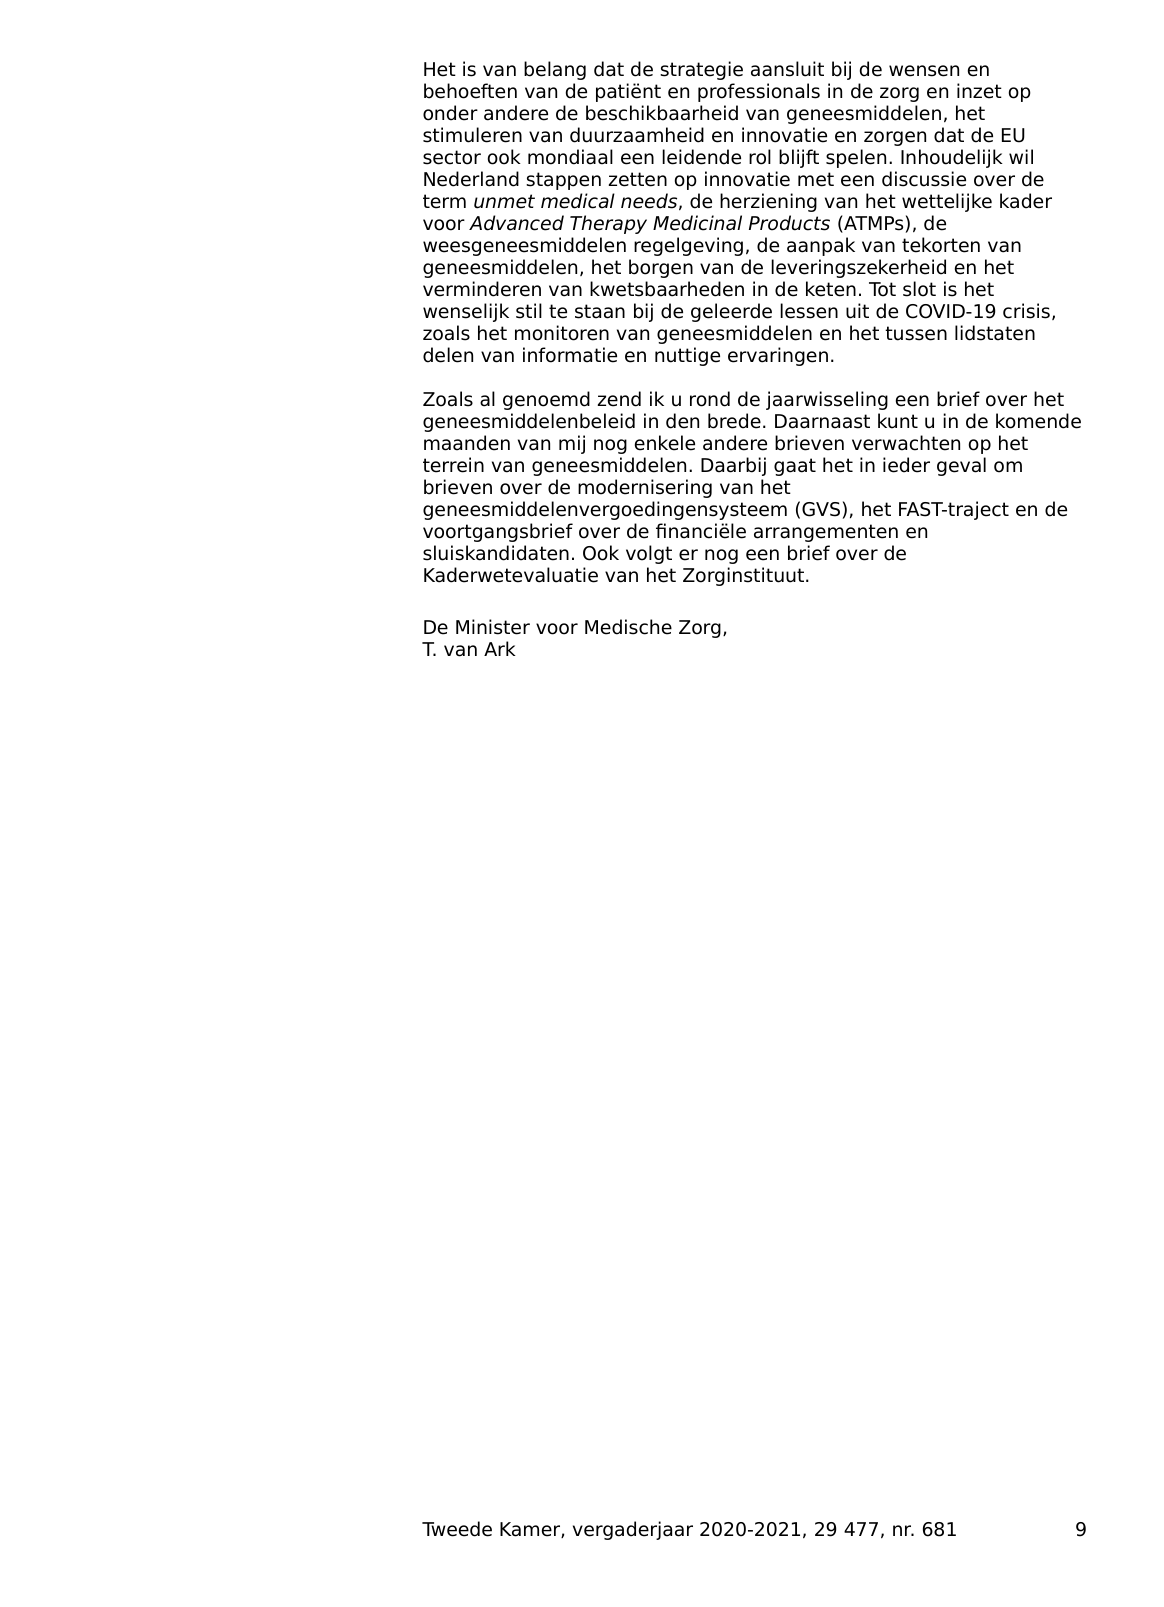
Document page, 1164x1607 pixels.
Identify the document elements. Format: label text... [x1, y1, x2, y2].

text Zoals al genoemd zend ik u rond de jaarwisseling een brief over het geneesmiddelenbeleid in den brede. Daarnaast kunt u in de komende maanden van mij nog enkele andere brieven verwachten op het terrein van geneesmiddelen. Daarbij gaat het in ieder geval om brieven over de modernisering van het geneesmiddelenvergoedingensysteem (GVS), het FAST-traject en de voortgangsbrief over de financiële arrangementen en sluiskandidaten. Ook volgt er nog een brief over de Kaderwetevaluatie van het Zorginstituut. [422, 389, 1087, 587]
text De Minister voor Medische Zorg, T. van Ark [422, 617, 1087, 661]
text Het is van belang dat de strategie aansluit bij de wensen en behoeften van de patiënt en professionals in de zorg en inzet op onder andere de beschikbaarheid van geneesmiddelen, het stimuleren van duurzaamheid en innovatie en zorgen dat de EU sector ook mondiaal een leidende rol blijft spelen. Inhoudelijk wil Nederland stappen zetten op innovatie met een discussie over de term unmet medical needs, de herziening van het wettelijke kader voor Advanced Therapy Medicinal Products (ATMPs), de weesgeneesmiddelen regelgeving, de aanpak van tekorten van geneesmiddelen, het borgen van de leveringszekerheid en het verminderen van kwetsbaarheden in de keten. Tot slot is het wenselijk stil te staan bij de geleerde lessen uit de COVID-19 crisis, zoals het monitoren van geneesmiddelen en het tussen lidstaten delen van informatie en nuttige ervaringen. [422, 59, 1087, 367]
